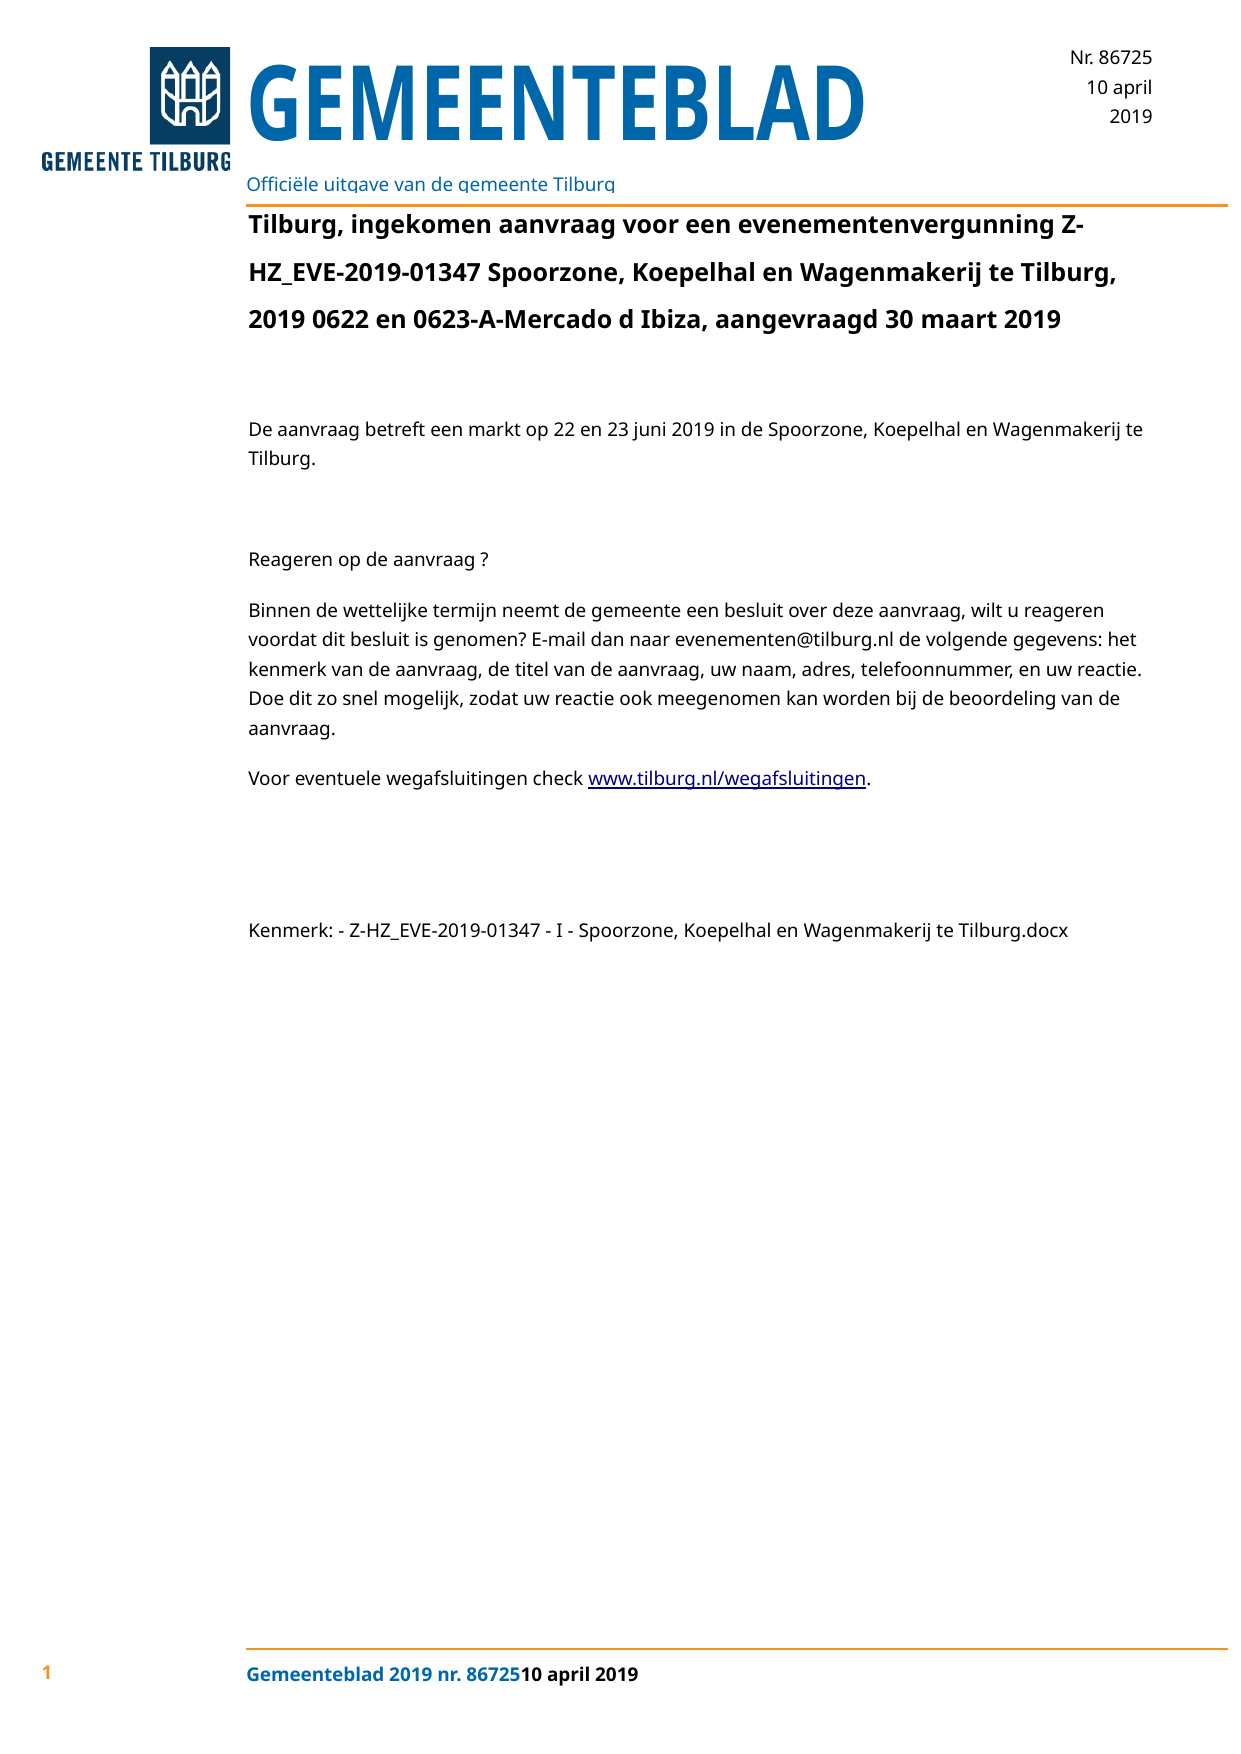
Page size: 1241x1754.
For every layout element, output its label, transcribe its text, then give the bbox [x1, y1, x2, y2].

text Tilburg, ingekomen aanvraag voor een evenementenvergunning Z-HZ_EVE-2019-01347 Spoorzone, Koepelhal en Wagenmakerij te Tilburg, 2019 0622 en 0623-A-Mercado d Ibiza, aangevraagd 30 maart 2019 [248, 207, 1152, 336]
text De aanvraag betreft een markt op 22 en 23 juni 2019 in de Spoorzone, Koepelhal en Wagenmakerij te Tilburg. [248, 416, 1152, 471]
text Binnen de wettelijke termijn neemt de gemeente een besluit over deze aanvraag, wilt u reageren voordat dit besluit is genomen? E-mail dan naar evenementen@tilburg.nl de volgende gegevens: het kenmerk van de aanvraag, de titel van de aanvraag, uw naam, adres, telefoonnummer, en uw reactie. Doe dit zo snel mogelijk, zodat uw reactie ook meegenomen kan worden bij de beoordeling van de aanvraag. [248, 597, 1152, 741]
text Voor eventuele wegafsluitingen check www.tilburg.nl/wegafsluitingen. [248, 766, 1152, 791]
picture [41, 47, 231, 172]
text Reageren op de aanvraag ? [248, 546, 1152, 572]
text Kenmerk: - Z-HZ_EVE-2019-01347 - I - Spoorzone, Koepelhal en Wagenmakerij te Tilburg.docx [248, 917, 1152, 942]
